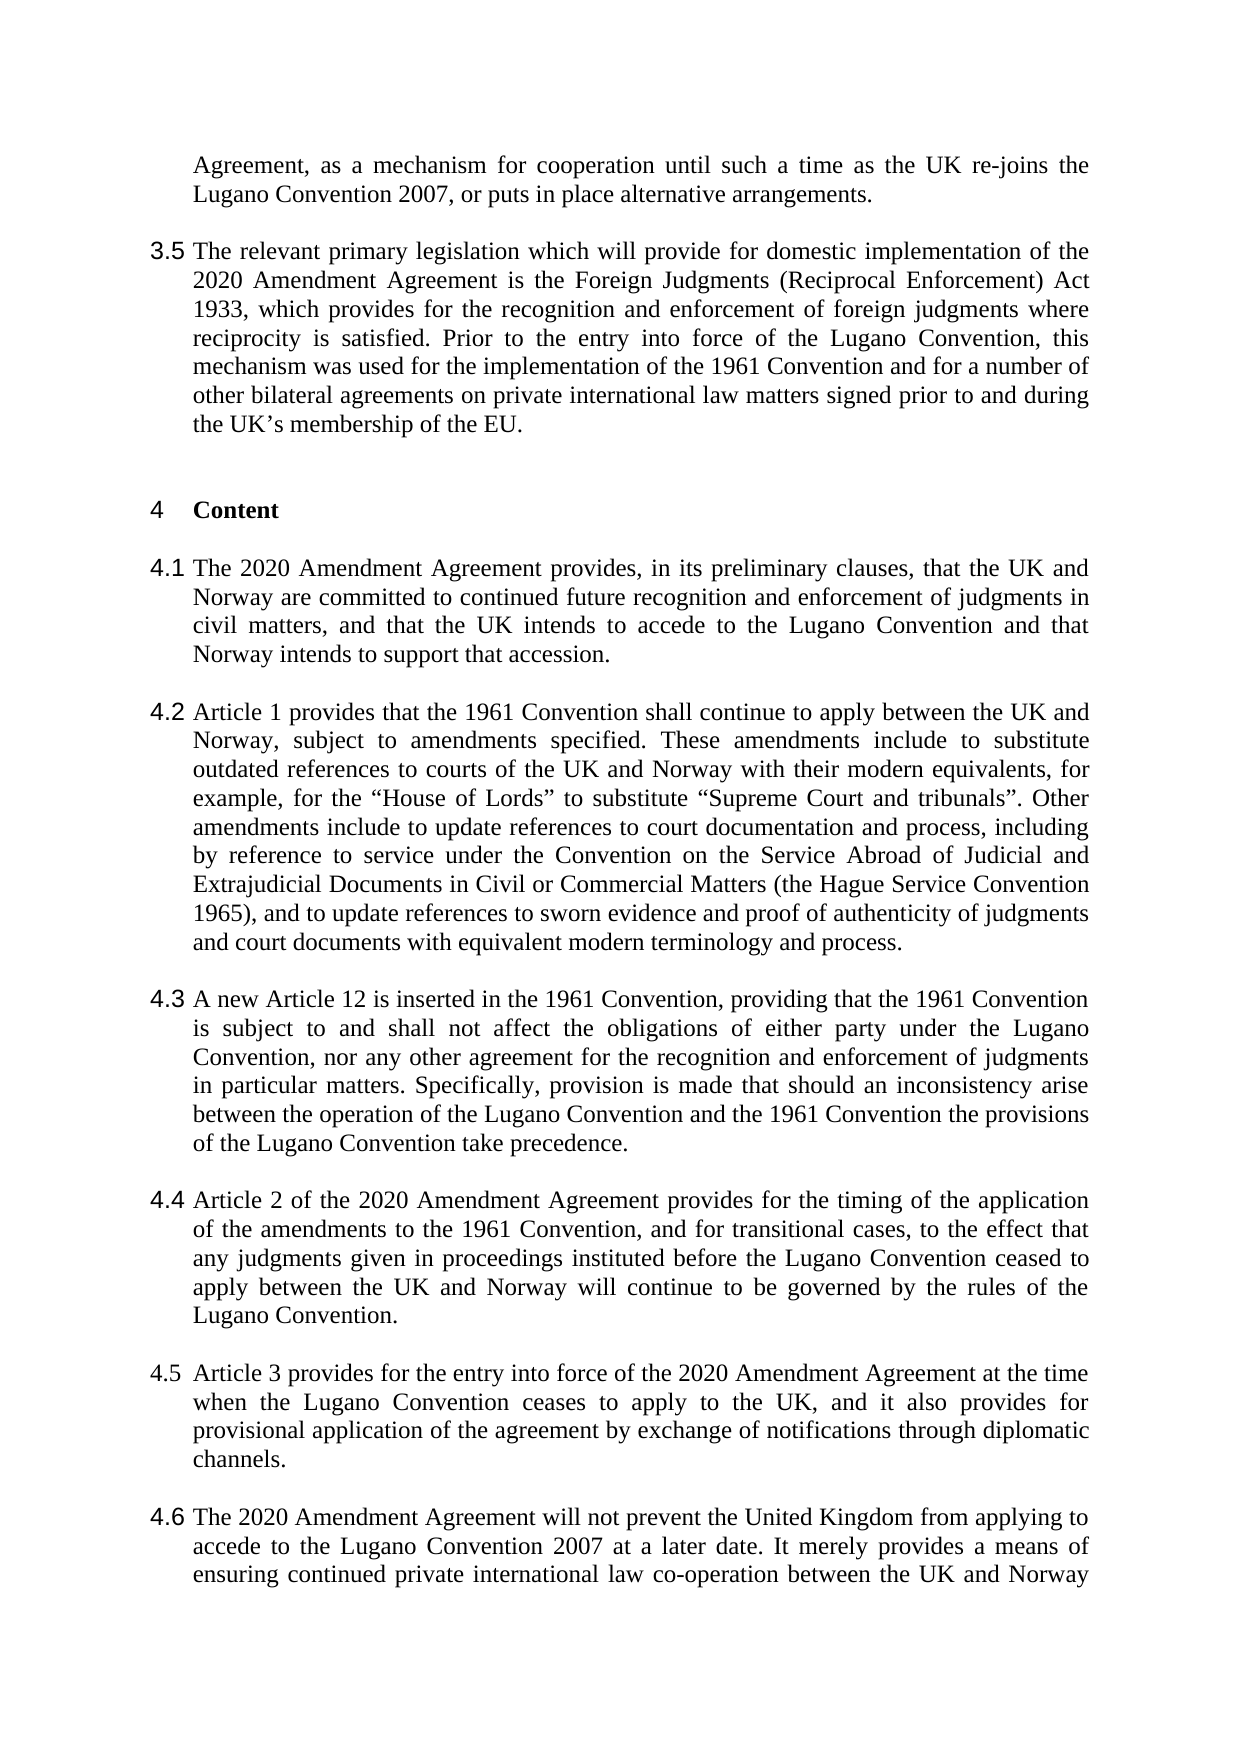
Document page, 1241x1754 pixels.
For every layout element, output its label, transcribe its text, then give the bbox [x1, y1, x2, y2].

list The 2020 Amendment Agreement will not prevent the United Kingdom from applying to accede to the Lugano Convention 2007 at a later date. It merely provides a means of ensuring continued private international law co-operation between the UK and Norway [150, 1502, 1090, 1588]
list Agreement, as a mechanism for cooperation until such a time as the UK re-joins the Lugano Convention 2007, or puts in place alternative arrangements. [150, 150, 1090, 207]
list The 2020 Amendment Agreement provides, in its preliminary clauses, that the UK and Norway are committed to continued future recognition and enforcement of judgments in civil matters, and that the UK intends to accede to the Lugano Convention and that Norway intends to support that accession. [150, 553, 1090, 668]
list A new Article 12 is inserted in the 1961 Convention, providing that the 1961 Convention is subject to and shall not affect the obligations of either party under the Lugano Convention, nor any other agreement for the recognition and enforcement of judgments in particular matters. Specifically, provision is made that should an inconsistency arise between the operation of the Lugano Convention and the 1961 Convention the provisions of the Lugano Convention take precedence. [150, 984, 1090, 1157]
list Article 3 provides for the entry into force of the 2020 Amendment Agreement at the time when the Lugano Convention ceases to apply to the UK, and it also provides for provisional application of the agreement by exchange of notifications through diplomatic channels. [150, 1358, 1090, 1473]
list The relevant primary legislation which will provide for domestic implementation of the 2020 Amendment Agreement is the Foreign Judgments (Reciprocal Enforcement) Act 1933, which provides for the recognition and enforcement of foreign judgments where reciprocity is satisfied. Prior to the entry into force of the Lugano Convention, this mechanism was used for the implementation of the 1961 Convention and for a number of other bilateral agreements on private international law matters signed prior to and during the UK’s membership of the EU. [150, 236, 1090, 438]
list Content [150, 495, 1090, 524]
list Article 1 provides that the 1961 Convention shall continue to apply between the UK and Norway, subject to amendments specified. These amendments include to substitute outdated references to courts of the UK and Norway with their modern equivalents, for example, for the “House of Lords” to substitute “Supreme Court and tribunals”. Other amendments include to update references to court documentation and process, including by reference to service under the Convention on the Service Abroad of Judicial and Extrajudicial Documents in Civil or Commercial Matters (the Hague Service Convention 1965), and to update references to sworn evidence and proof of authenticity of judgments and court documents with equivalent modern terminology and process. [150, 697, 1090, 955]
list Article 2 of the 2020 Amendment Agreement provides for the timing of the application of the amendments to the 1961 Convention, and for transitional cases, to the effect that any judgments given in proceedings instituted before the Lugano Convention ceased to apply between the UK and Norway will continue to be governed by the rules of the Lugano Convention. [150, 1186, 1090, 1329]
